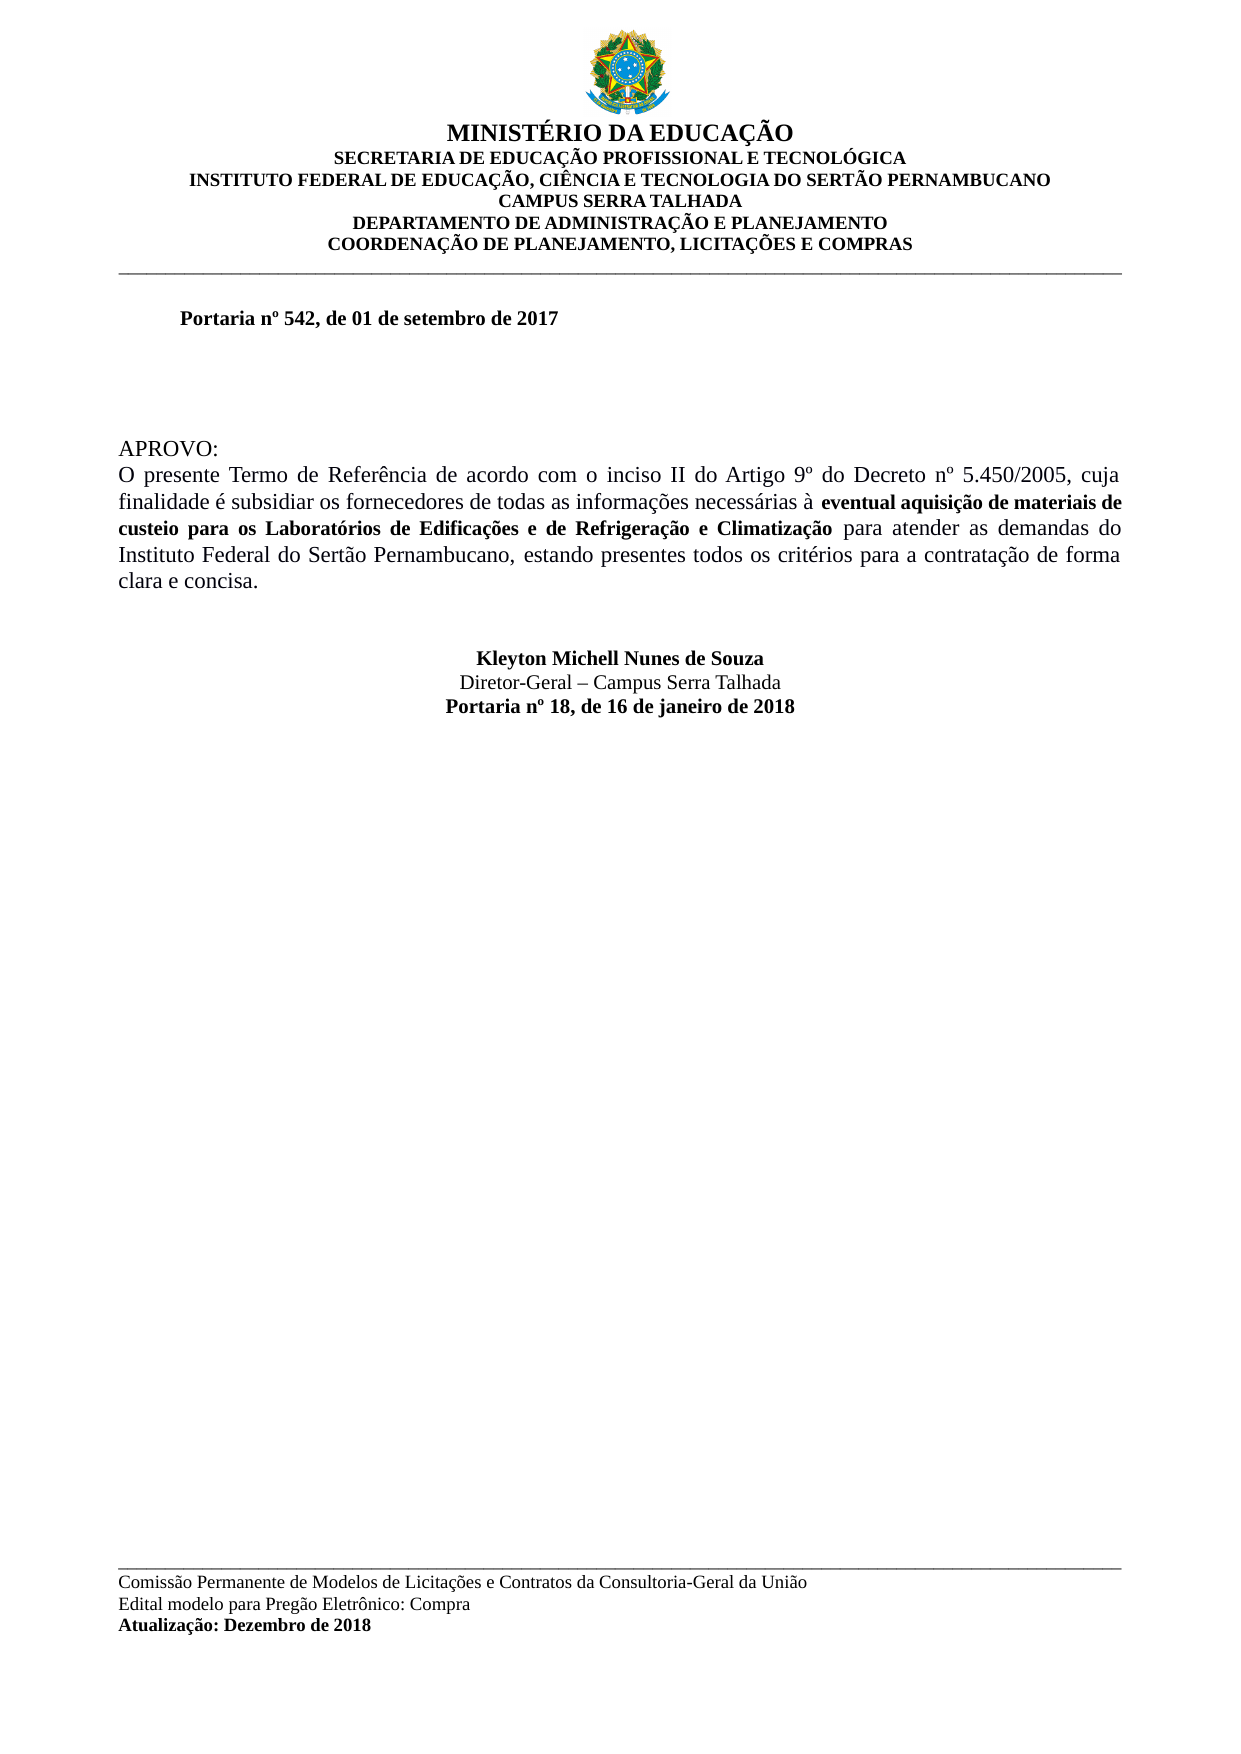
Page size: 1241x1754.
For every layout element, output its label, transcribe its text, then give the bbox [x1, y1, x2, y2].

text Diretor-Geral – Campus Serra Talhada [118, 670, 1122, 694]
text O presente Termo de Referência de acordo com o inciso II do Artigo 9º do Decreto nº 5.450/2005, cuja finalidade é subsidiar os fornecedores de todas as informações necessárias à eventual aquisição de materiais de custeio para os Laboratórios de Edificações e de Refrigeração e Climatização para atender as demandas do Instituto Federal do Sertão Pernambucano, estando presentes todos os critérios para a contratação de forma clara e concisa. [118, 462, 1122, 593]
text Kleyton Michell Nunes de Souza [118, 646, 1122, 670]
text Portaria nº 18, de 16 de janeiro de 2018 [118, 694, 1122, 718]
picture [582, 27, 673, 117]
text Portaria nº 542, de 01 de setembro de 2017 [118, 306, 620, 330]
text APROVO: [118, 435, 1122, 462]
